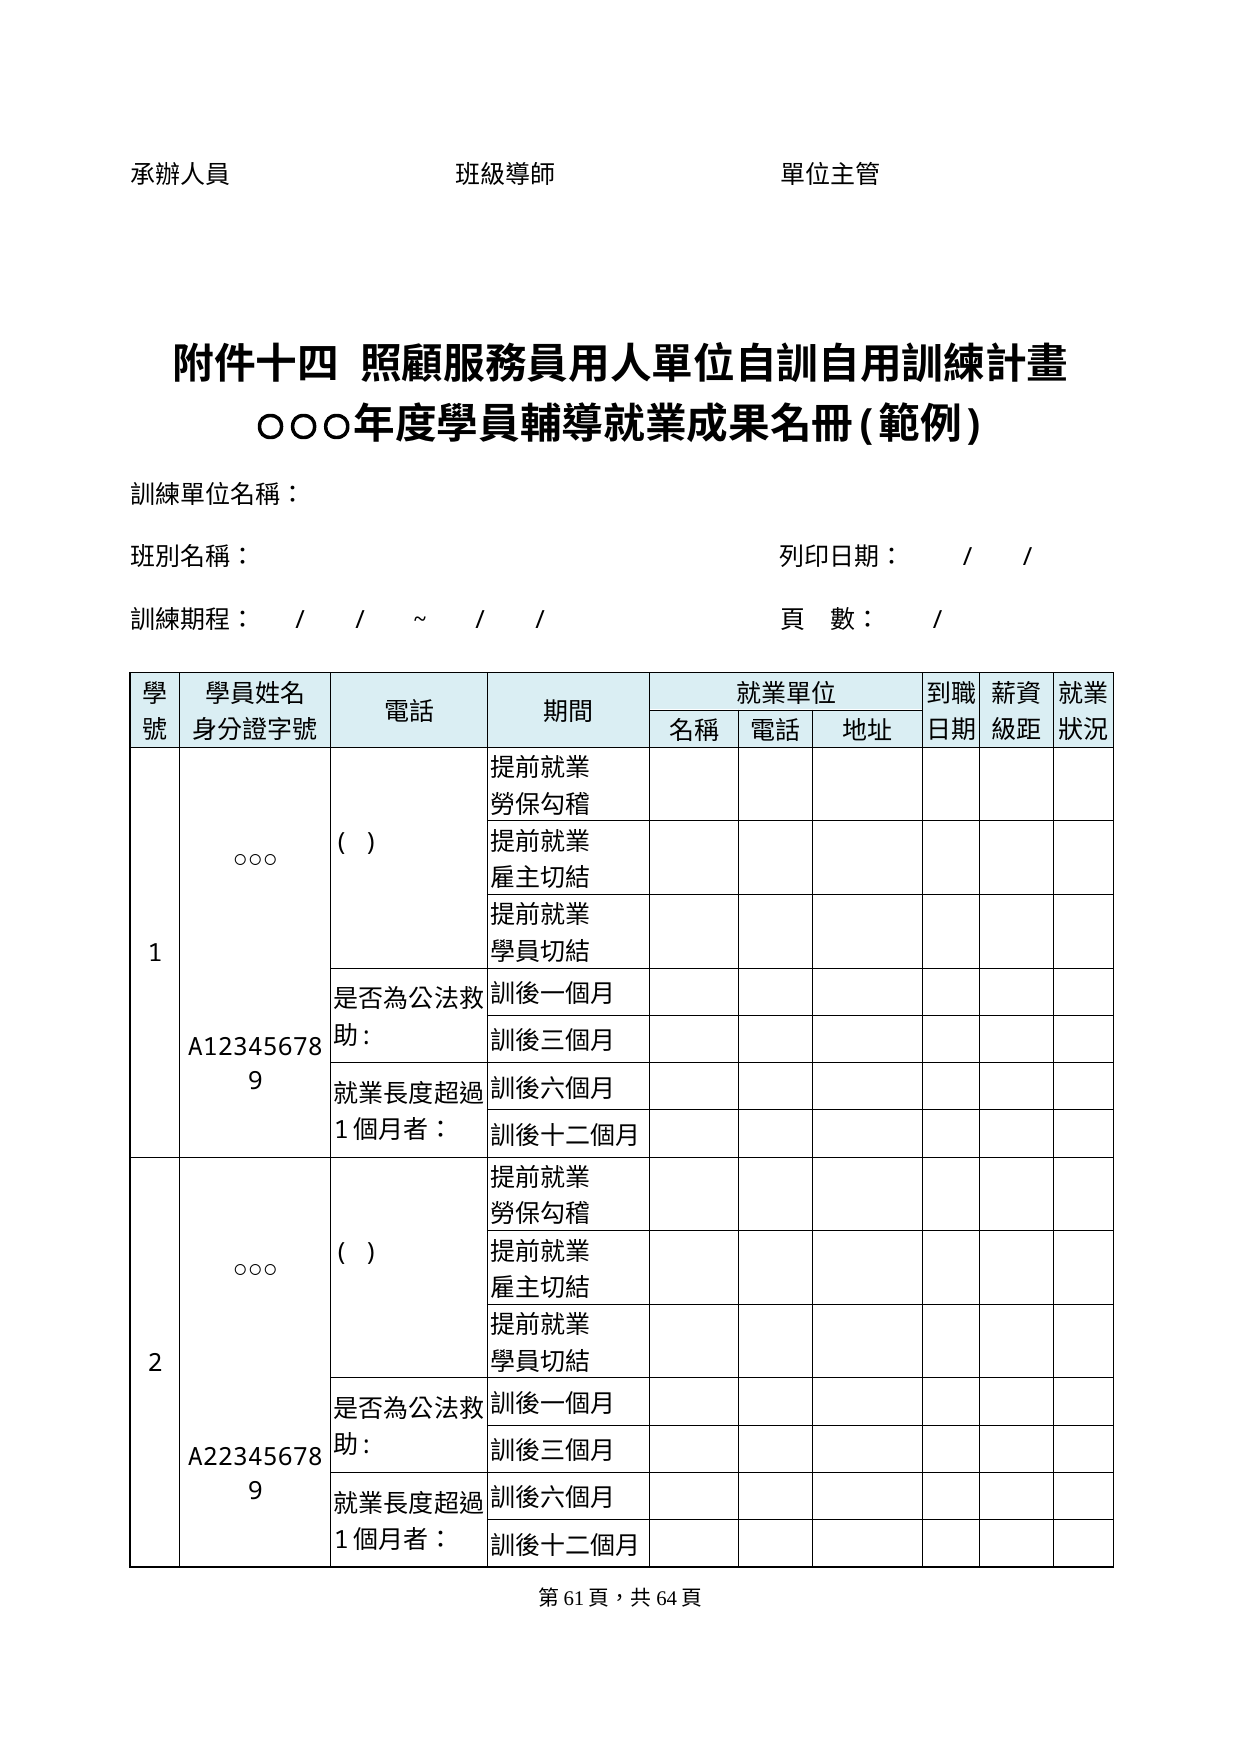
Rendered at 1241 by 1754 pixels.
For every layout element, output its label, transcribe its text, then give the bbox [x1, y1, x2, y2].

table_cell 2 [131, 1158, 179, 1566]
table_cell [923, 1426, 979, 1472]
table_cell [739, 895, 812, 967]
text 訓練期程： / / ~ / / 頁 數： / [130, 576, 1110, 638]
table_cell [923, 1158, 979, 1230]
table_cell [739, 748, 812, 820]
table_cell 訓後六個月 [488, 1063, 649, 1109]
table_cell 是否為公法救助: [331, 1378, 487, 1472]
table_cell [1054, 1158, 1113, 1230]
table_cell [980, 1473, 1053, 1519]
table_cell [813, 895, 922, 967]
table_cell [739, 821, 812, 894]
table_cell [813, 1426, 922, 1472]
table_cell ( ) [331, 1158, 487, 1377]
table_cell [739, 1426, 812, 1472]
table_cell 是否為公法救助: [331, 969, 487, 1062]
table_cell [923, 1063, 979, 1109]
table_cell 訓後三個月 [488, 1426, 649, 1472]
table_cell [739, 1473, 812, 1519]
table_cell 提前就業 學員切結 [488, 1305, 649, 1377]
table_cell [923, 748, 979, 820]
table_cell 提前就業 勞保勾稽 [488, 748, 649, 820]
text 承辦人員 班級導師 單位主管 [130, 131, 1110, 193]
text 班別名稱： 列印日期： / / [130, 513, 1110, 576]
table_cell ○○○ [180, 748, 330, 967]
table_cell [650, 1016, 738, 1062]
table_cell 就業長度超過1個月者： [331, 1473, 487, 1566]
subtitle 年度學員輔導就業成果名冊(範例) [130, 390, 1110, 451]
table_cell [739, 1378, 812, 1424]
table_cell [923, 895, 979, 967]
table_cell [1054, 1305, 1113, 1377]
table_cell [980, 1110, 1053, 1157]
table_cell 電話 [739, 711, 812, 747]
table_cell [923, 821, 979, 894]
table_cell [923, 1110, 979, 1157]
table_cell [739, 1110, 812, 1157]
table_cell [1054, 1473, 1113, 1519]
table_cell 訓後一個月 [488, 1378, 649, 1424]
table_cell [923, 1305, 979, 1377]
table_cell [813, 1063, 922, 1109]
table_cell A223456789 [180, 1377, 330, 1566]
table_cell [980, 1305, 1053, 1377]
table_header 薪資 級距 [980, 673, 1053, 747]
table_cell [739, 1016, 812, 1062]
table_cell [980, 821, 1053, 894]
table_cell 訓後一個月 [488, 969, 649, 1015]
table_cell [1054, 1378, 1113, 1424]
table_cell [650, 895, 738, 967]
table_cell [813, 1231, 922, 1304]
table_cell [650, 1158, 738, 1230]
table_cell 名稱 [650, 711, 738, 747]
table_cell [980, 1158, 1053, 1230]
table_cell [1054, 1110, 1113, 1157]
table_cell [650, 1110, 738, 1157]
table_cell [1054, 1016, 1113, 1062]
table_cell [650, 1305, 738, 1377]
text 訓練單位名稱： [130, 451, 1110, 513]
table_cell [923, 1231, 979, 1304]
table_cell [650, 1473, 738, 1519]
table_cell [980, 1231, 1053, 1304]
table_cell [650, 1378, 738, 1424]
table_cell [1054, 748, 1113, 820]
table_header 就業單位 [650, 673, 922, 709]
table_header 到職日期 [923, 673, 979, 747]
table_cell [650, 1063, 738, 1109]
text 附件十四 照顧服務員用人單位自訓自用訓練計畫 [130, 330, 1110, 390]
table_cell [813, 969, 922, 1015]
table_header 學號 [131, 673, 179, 747]
table_cell [813, 1110, 922, 1157]
table_cell 提前就業 勞保勾稽 [488, 1158, 649, 1230]
table_cell 訓後三個月 [488, 1016, 649, 1062]
table_cell [1054, 895, 1113, 967]
table_cell 提前就業 雇主切結 [488, 821, 649, 894]
table_cell [980, 969, 1053, 1015]
table_cell 地址 [813, 711, 922, 747]
table_header 學員姓名 身分證字號 [180, 673, 330, 747]
table_cell [980, 1520, 1053, 1566]
table_cell [813, 1378, 922, 1424]
table_cell [813, 1016, 922, 1062]
table_cell 提前就業 學員切結 [488, 895, 649, 967]
table_header 就業狀況 [1054, 673, 1113, 747]
table_header 期間 [488, 673, 649, 747]
table_cell [650, 748, 738, 820]
table_cell [650, 969, 738, 1015]
table_cell 1 [131, 748, 179, 1157]
table_cell 就業長度超過1個月者： [331, 1063, 487, 1157]
table_cell [650, 1520, 738, 1566]
table_cell [739, 969, 812, 1015]
table_cell [980, 1063, 1053, 1109]
table_header 電話 [331, 673, 487, 747]
table_cell [1054, 821, 1113, 894]
table_cell ○○○ [180, 1158, 330, 1377]
table_cell 提前就業 雇主切結 [488, 1231, 649, 1304]
table_cell [923, 1520, 979, 1566]
table_cell [1054, 1520, 1113, 1566]
table_cell [980, 748, 1053, 820]
table_cell [813, 1473, 922, 1519]
table_cell [980, 1426, 1053, 1472]
table_cell [650, 1426, 738, 1472]
table_cell [813, 821, 922, 894]
table_cell [1054, 1063, 1113, 1109]
table_cell [739, 1158, 812, 1230]
table_cell [923, 1473, 979, 1519]
table_cell [1054, 969, 1113, 1015]
table_cell [923, 1378, 979, 1424]
table_cell ( ) [331, 748, 487, 967]
table_cell [923, 969, 979, 1015]
table_cell [1054, 1231, 1113, 1304]
table_cell [980, 1016, 1053, 1062]
table_cell 訓後六個月 [488, 1473, 649, 1519]
table_cell 訓後十二個月 [488, 1520, 649, 1566]
table_cell [923, 1016, 979, 1062]
table_cell [739, 1231, 812, 1304]
table_cell [980, 1378, 1053, 1424]
table_cell [739, 1305, 812, 1377]
table_cell 訓後十二個月 [488, 1110, 649, 1157]
table_cell [739, 1063, 812, 1109]
table_cell [739, 1520, 812, 1566]
table_cell [650, 1231, 738, 1304]
table_cell [980, 895, 1053, 967]
table_cell A123456789 [180, 968, 330, 1157]
table_cell [813, 1158, 922, 1230]
table_cell [813, 748, 922, 820]
table_cell [650, 821, 738, 894]
table_cell [1054, 1426, 1113, 1472]
table_cell [813, 1305, 922, 1377]
table_cell [813, 1520, 922, 1566]
